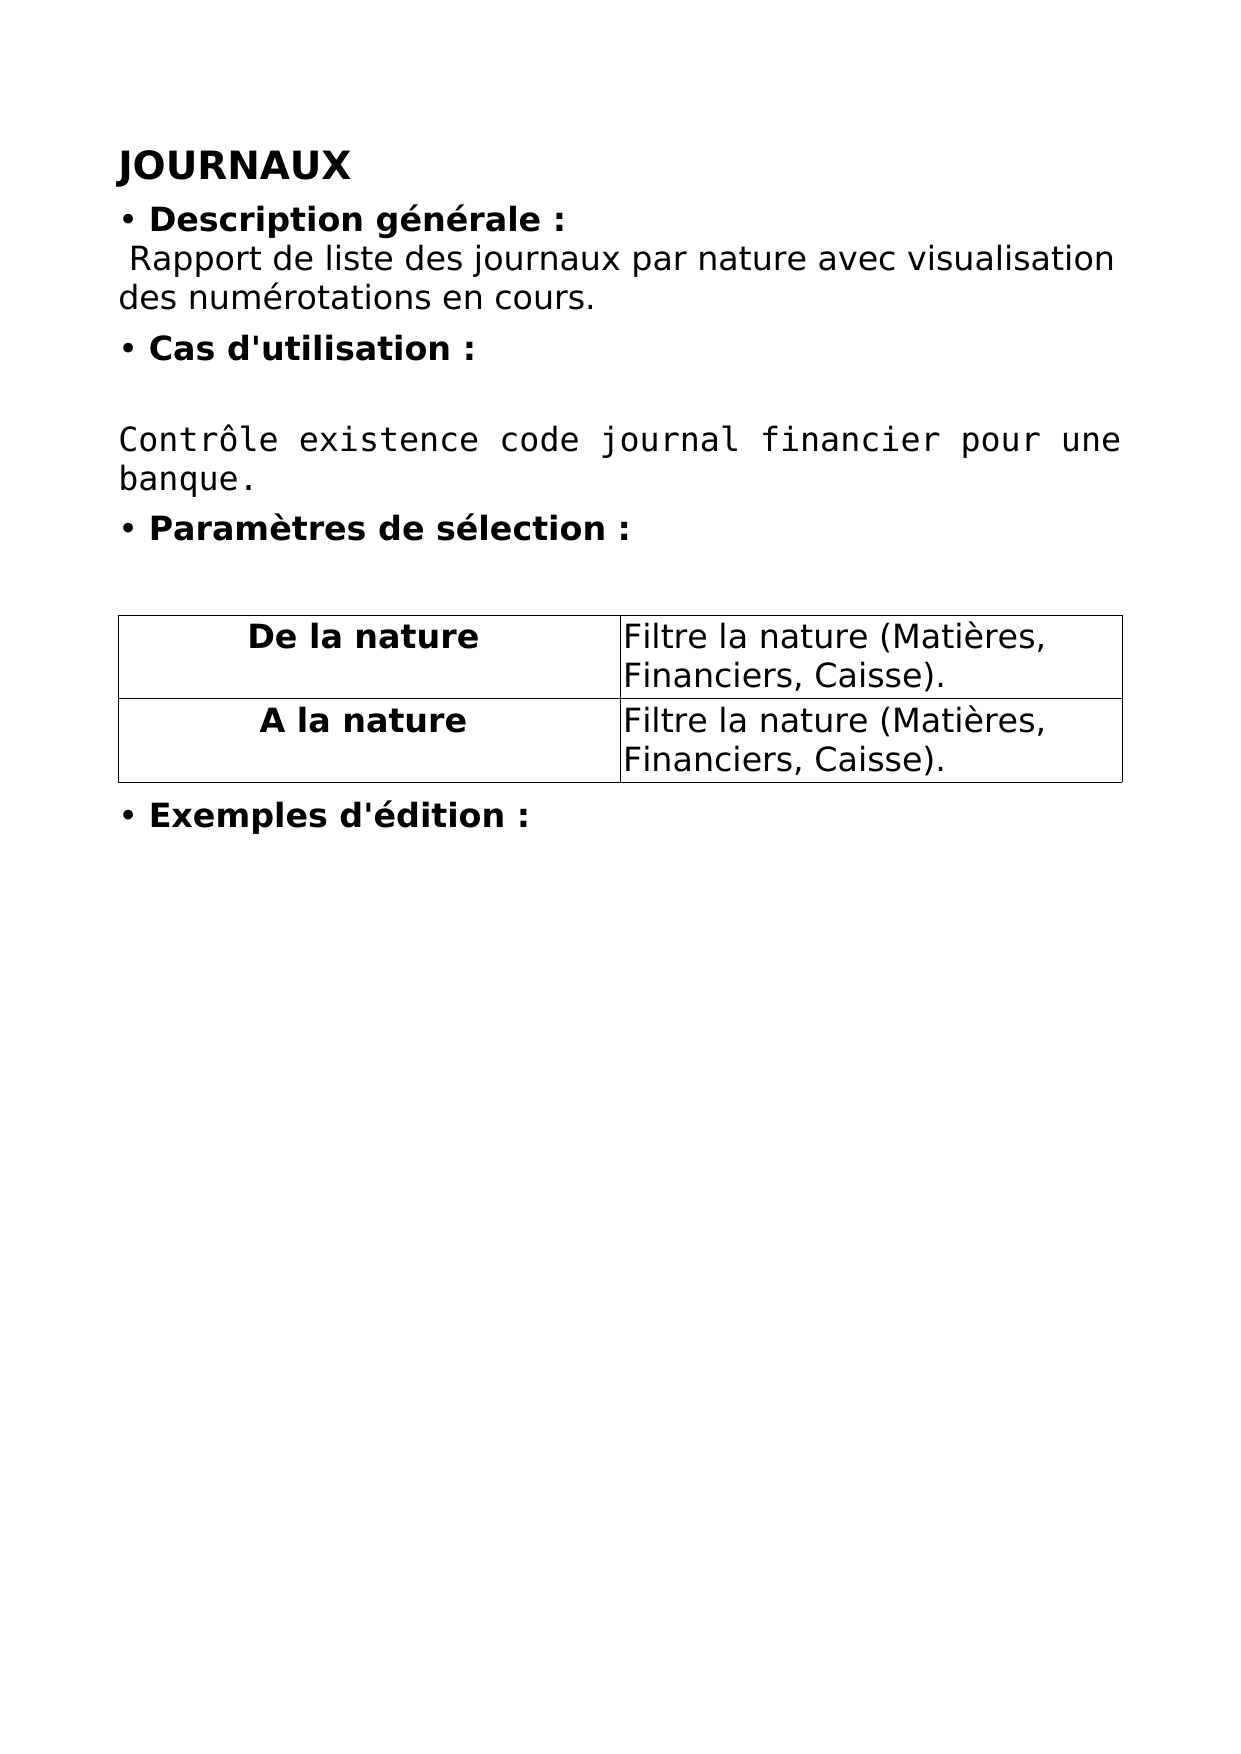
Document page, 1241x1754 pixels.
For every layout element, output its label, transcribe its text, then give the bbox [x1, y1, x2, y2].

subtitle JOURNAUX [118, 143, 1122, 188]
text • Cas d'utilisation : [118, 330, 1122, 408]
text • Exemples d'édition : [118, 797, 1122, 913]
text • Description générale : Rapport de liste des journaux par nature avec visualisation des numérotations en cours. [118, 201, 1122, 317]
table_header De la nature [119, 616, 620, 698]
table_cell Filtre la nature (Matières, Financiers, Caisse). [621, 699, 1122, 782]
text Contrôle existence code journal financier pour une banque. [118, 420, 1122, 498]
text • Paramètres de sélection : [118, 509, 1122, 587]
table_header Filtre la nature (Matières, Financiers, Caisse). [621, 616, 1122, 698]
table_cell A la nature [119, 699, 620, 782]
